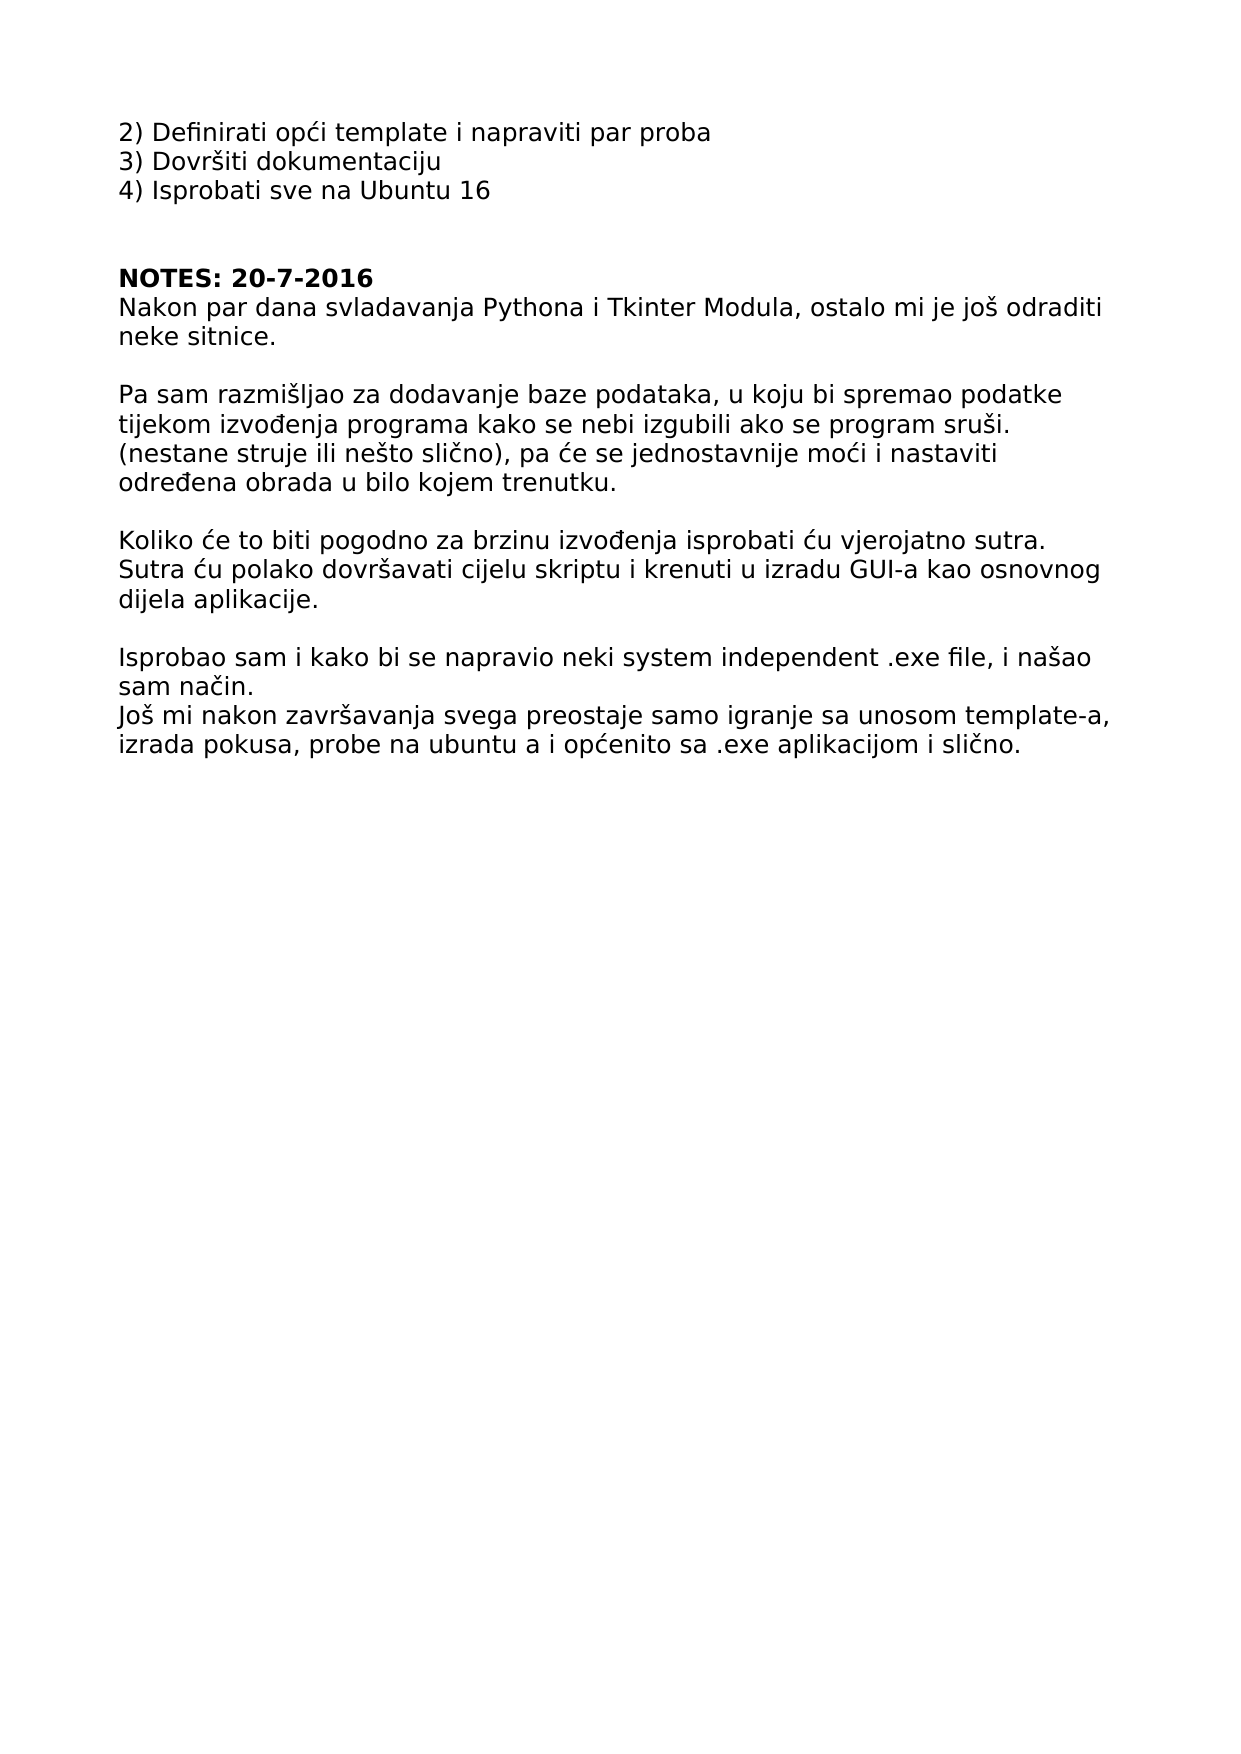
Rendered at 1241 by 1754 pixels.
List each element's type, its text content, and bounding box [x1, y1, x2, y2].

text 2) Definirati opći template i napraviti par proba 3) Dovršiti dokumentaciju 4) Isprobati sve na Ubuntu 16 NOTES: 20-7-2016 Nakon par dana svladavanja Pythona i Tkinter Modula, ostalo mi je još odraditi neke sitnice. Pa sam razmišljao za dodavanje baze podataka, u koju bi spremao podatke tijekom izvođenja programa kako se nebi izgubili ako se program sruši. (nestane struje ili nešto slično), pa će se jednostavnije moći i nastaviti određena obrada u bilo kojem trenutku. Koliko će to biti pogodno za brzinu izvođenja isprobati ću vjerojatno sutra. Sutra ću polako dovršavati cijelu skriptu i krenuti u izradu GUI-a kao osnovnog dijela aplikacije. Isprobao sam i kako bi se napravio neki system independent .exe file, i našao sam način. Još mi nakon završavanja svega preostaje samo igranje sa unosom template-a, izrada pokusa, probe na ubuntu a i općenito sa .exe aplikacijom i slično. [118, 118, 1122, 818]
